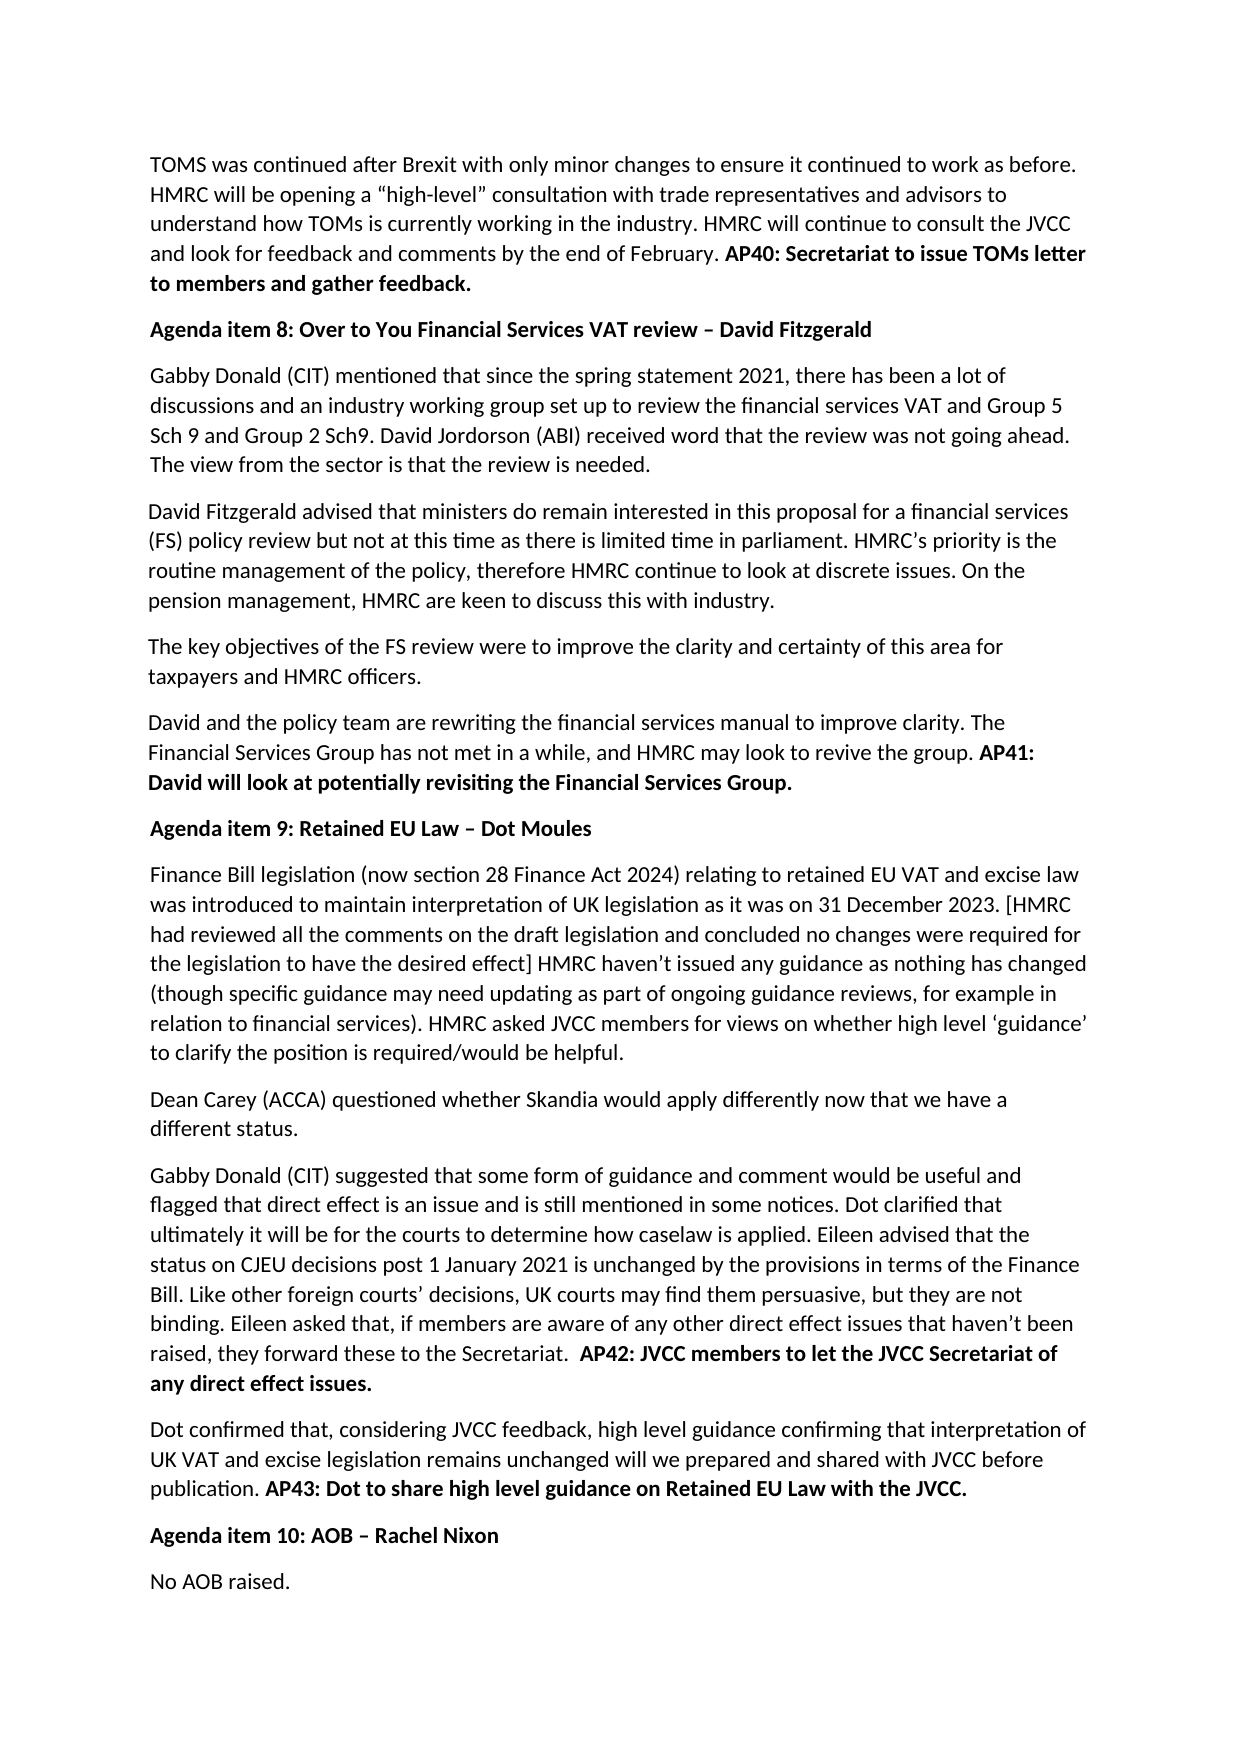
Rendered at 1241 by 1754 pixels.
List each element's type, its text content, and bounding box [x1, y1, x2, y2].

text Agenda item 8: Over to You Financial Services VAT review – David Fitzgerald [150, 315, 1090, 343]
text The key objectives of the FS review were to improve the clarity and certainty of this area for taxpayers and HMRC officers. [148, 632, 1092, 690]
text Finance Bill legislation (now section 28 Finance Act 2024) relating to retained EU VAT and excise law was introduced to maintain interpretation of UK legislation as it was on 31 December 2023. [HMRC had reviewed all the comments on the draft legislation and concluded no changes were required for the legislation to have the desired effect] HMRC haven’t issued any guidance as nothing has changed (though specific guidance may need updating as part of ongoing guidance reviews, for example in relation to financial services). HMRC asked JVCC members for views on whether high level ‘guidance’ to clarify the position is required/would be helpful. [150, 860, 1090, 1067]
text Agenda item 10: AOB – Rachel Nixon [150, 1521, 1090, 1549]
text TOMS was continued after Brexit with only minor changes to ensure it continued to work as before. HMRC will be opening a “high-level” consultation with trade representatives and advisors to understand how TOMs is currently working in the industry. HMRC will continue to consult the JVCC and look for feedback and comments by the end of February. AP40: Secretariat to issue TOMs letter to members and gather feedback. [150, 150, 1090, 297]
text No AOB raised. [150, 1567, 1090, 1595]
text Dean Carey (ACCA) questioned whether Skandia would apply differently now that we have a different status. [150, 1085, 1090, 1143]
text Gabby Donald (CIT) mentioned that since the spring statement 2021, there has been a lot of discussions and an industry working group set up to review the financial services VAT and Group 5 Sch 9 and Group 2 Sch9. David Jordorson (ABI) received word that the review was not going ahead. The view from the sector is that the review is needed. [150, 361, 1090, 478]
text David and the policy team are rewriting the financial services manual to improve clarity. The Financial Services Group has not met in a while, and HMRC may look to revive the group. AP41: David will look at potentially revisiting the Financial Services Group. [148, 708, 1092, 796]
text Agenda item 9: Retained EU Law – Dot Moules [150, 814, 1090, 842]
text David Fitzgerald advised that ministers do remain interested in this proposal for a financial services (FS) policy review but not at this time as there is limited time in parliament. HMRC’s priority is the routine management of the policy, therefore HMRC continue to look at discrete issues. On the pension management, HMRC are keen to discuss this with industry. [148, 497, 1092, 614]
text Dot confirmed that, considering JVCC feedback, high level guidance confirming that interpretation of UK VAT and excise legislation remains unchanged will we prepared and shared with JVCC before publication. AP43: Dot to share high level guidance on Retained EU Law with the JVCC. [150, 1415, 1090, 1502]
text Gabby Donald (CIT) suggested that some form of guidance and comment would be useful and flagged that direct effect is an issue and is still mentioned in some notices. Dot clarified that ultimately it will be for the courts to determine how caselaw is applied. Eileen advised that the status on CJEU decisions post 1 January 2021 is unchanged by the provisions in terms of the Finance Bill. Like other foreign courts’ decisions, UK courts may find them persuasive, but they are not binding. Eileen asked that, if members are aware of any other direct effect issues that haven’t been raised, they forward these to the Secretariat. AP42: JVCC members to let the JVCC Secretariat of any direct effect issues. [150, 1161, 1090, 1397]
